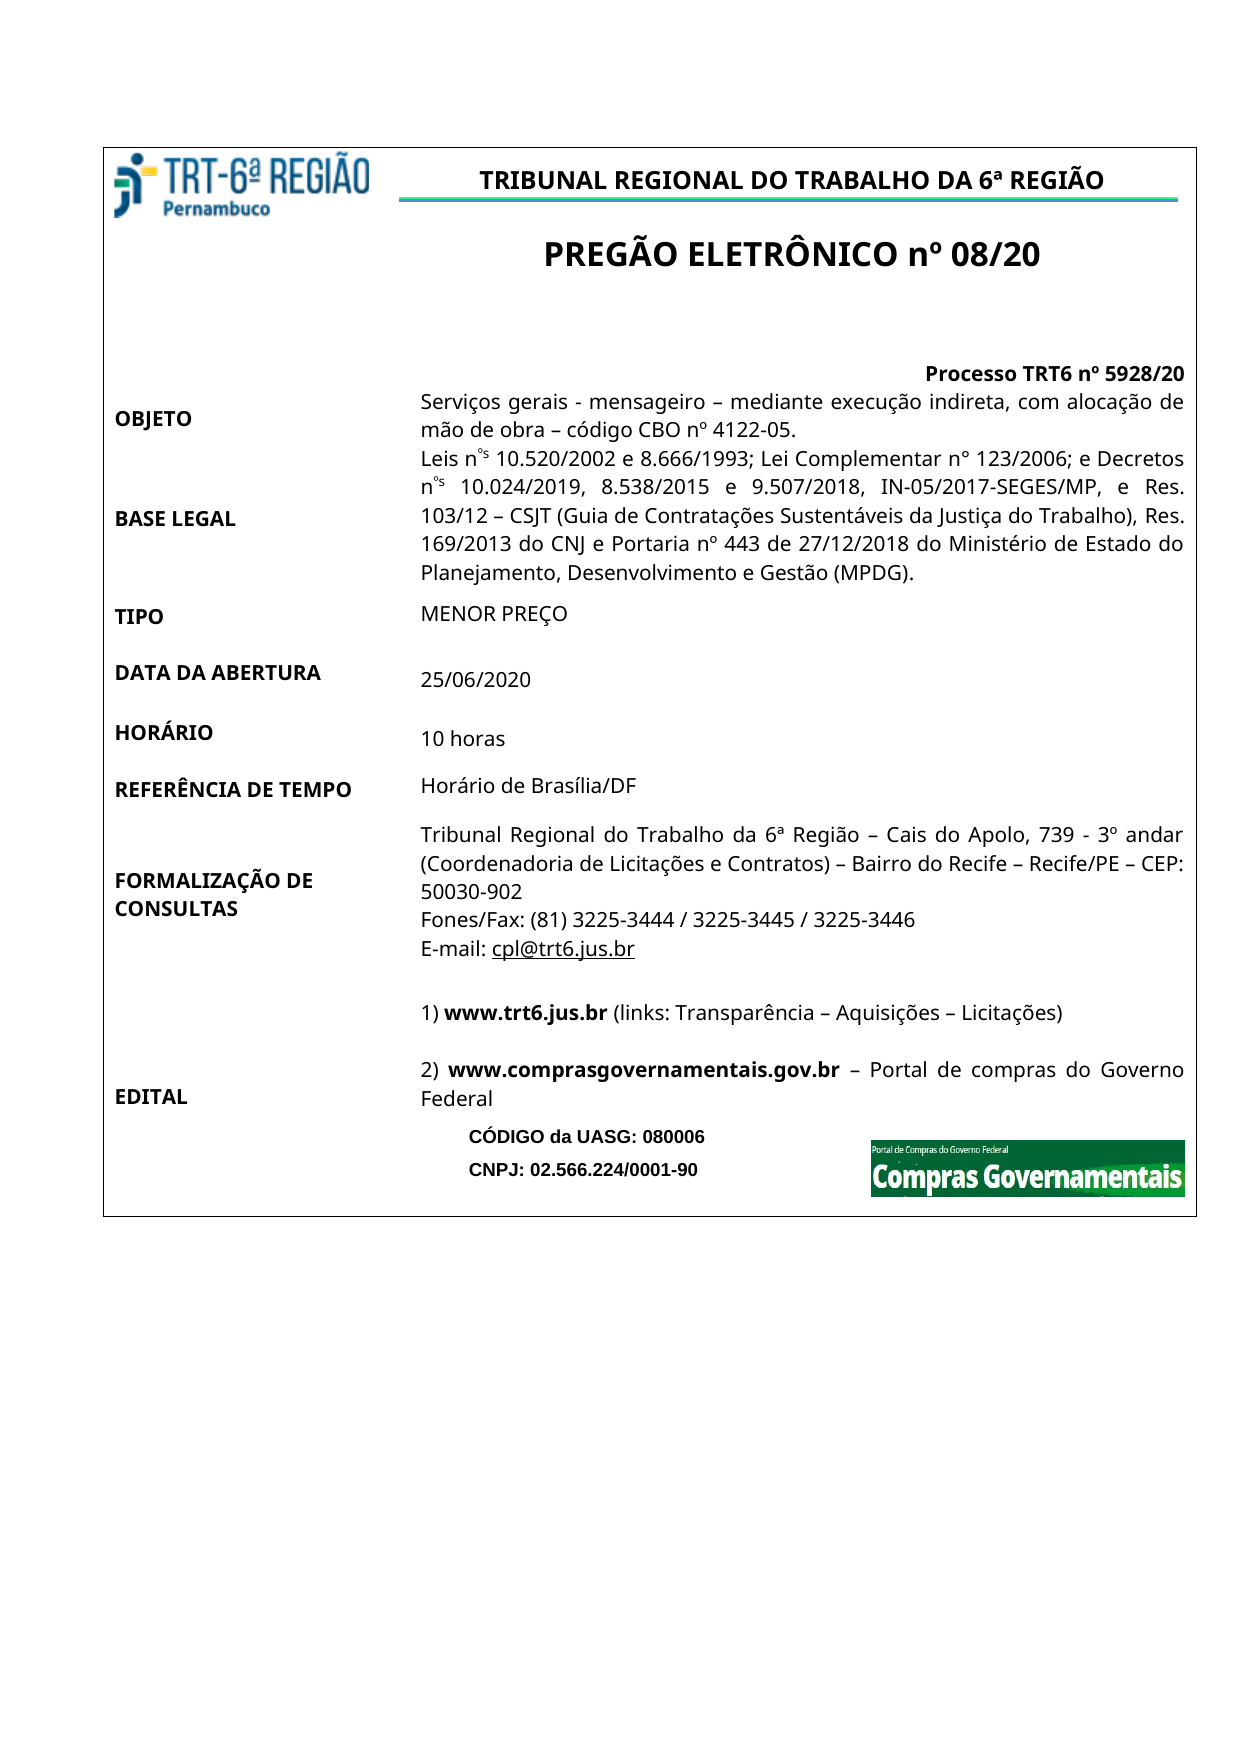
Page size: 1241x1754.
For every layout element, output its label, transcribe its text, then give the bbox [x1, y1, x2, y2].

table_cell 25/06/2020 [409, 640, 1196, 699]
table_cell Processo TRT6 nº 5928/20 [104, 359, 1196, 387]
table_cell Horário de Brasília/DF [409, 759, 1196, 812]
table_header [104, 148, 388, 218]
table_cell Leis nºs 10.520/2002 e 8.666/1993; Lei Complementar n° 123/2006; e Decretos nºs 10.024/2019, 8.538/2015 e 9.507/2018, IN-05/2017-SEGES/MP, e Res. 103/12 – CSJT (Guia de Contratações Sustentáveis da Justiça do Trabalho), Res. 169/2013 do CNJ e Portaria nº 443 de 27/12/2018 do Ministério de Estado do Planejamento, Desenvolvimento e Gestão (MPDG). [409, 444, 1196, 586]
table_header TRIBUNAL REGIONAL DO TRABALHO DA 6ª REGIÃO [388, 148, 1196, 218]
table_cell BASE LEGAL [104, 444, 409, 586]
table_cell [104, 218, 388, 359]
table_cell FORMALIZAÇÃO DE CONSULTAS [104, 813, 409, 970]
table_cell 10 horas [409, 699, 1196, 759]
table_cell 1) www.trt6.jus.br (links: Transparência – Aquisições – Licitações) 2) www.comprasgovernamentais.gov.br – Portal de compras do Governo Federal [409, 970, 1196, 1216]
table_cell DATA DA ABERTURA [104, 640, 409, 699]
table_cell REFERÊNCIA DE TEMPO [104, 759, 409, 812]
table_cell Serviços gerais - mensageiro – mediante execução indireta, com alocação de mão de obra – código CBO nº 4122-05. [409, 387, 1196, 444]
table_cell EDITAL [104, 970, 409, 1216]
table_cell Tribunal Regional do Trabalho da 6ª Região – Cais do Apolo, 739 - 3º andar (Coordenadoria de Licitações e Contratos) – Bairro do Recife – Recife/PE – CEP: 50030-902 Fones/Fax: (81) 3225-3444 / 3225-3445 / 3225-3446 E-mail: cpl@trt6.jus.br [409, 813, 1196, 970]
table_cell MENOR PREÇO [409, 586, 1196, 640]
table_cell HORÁRIO [104, 699, 409, 759]
table_cell PREGÃO ELETRÔNICO nº 08/20 [388, 218, 1196, 359]
table_cell OBJETO [104, 387, 409, 444]
table_cell TIPO [104, 586, 409, 640]
